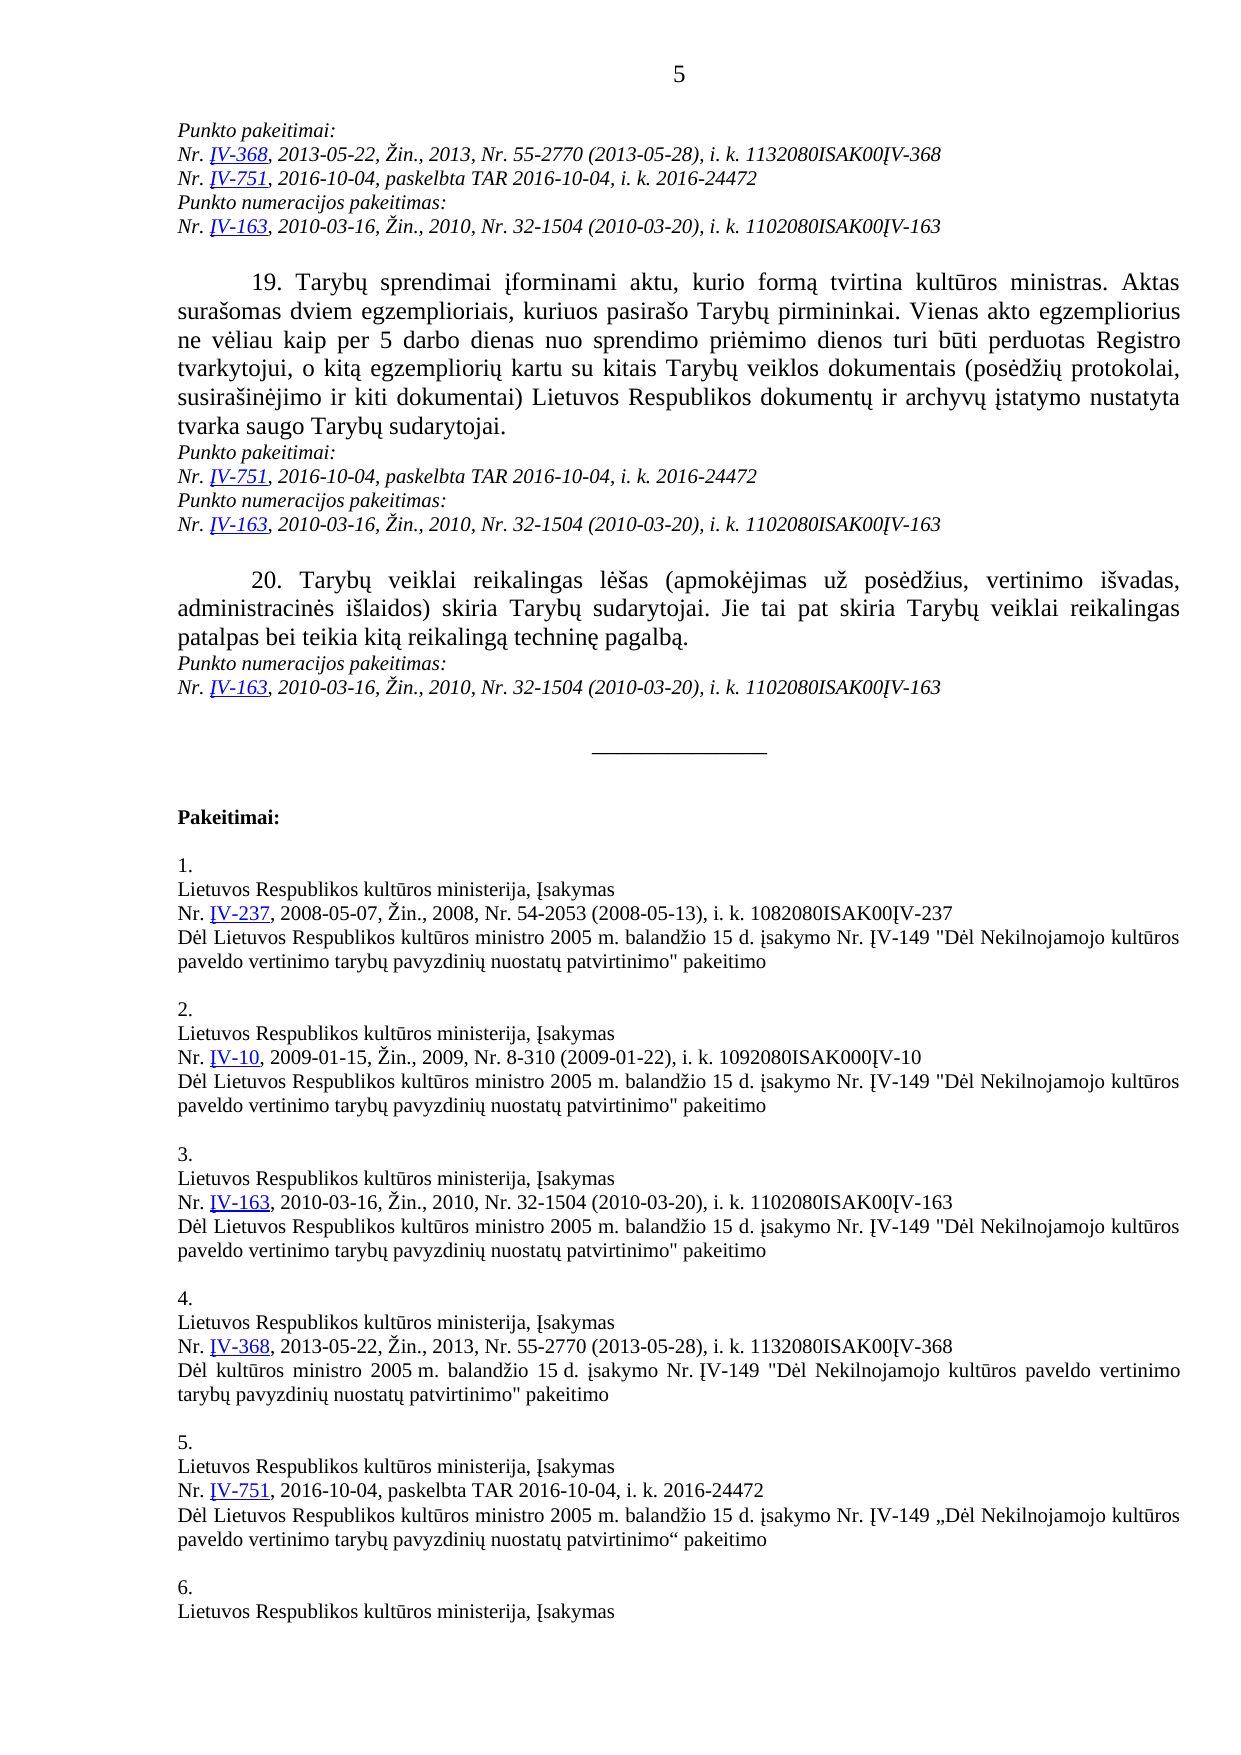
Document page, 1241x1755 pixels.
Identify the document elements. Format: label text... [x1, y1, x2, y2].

text Punkto pakeitimai: [177, 118, 1181, 142]
text Nr. ĮV-751, 2016-10-04, paskelbta TAR 2016-10-04, i. k. 2016-24472 [177, 1478, 1181, 1502]
text Dėl Lietuvos Respublikos kultūros ministro 2005 m. balandžio 15 d. įsakymo Nr. ĮV-149 "Dėl Nekilnojamojo kultūros paveldo vertinimo tarybų pavyzdinių nuostatų patvirtinimo" pakeitimo [177, 1214, 1181, 1262]
text 2. [177, 997, 1181, 1021]
text Nr. ĮV-368, 2013-05-22, Žin., 2013, Nr. 55-2770 (2013-05-28), i. k. 1132080ISAK00ĮV-368 [177, 142, 1181, 166]
text Nr. ĮV-368, 2013-05-22, Žin., 2013, Nr. 55-2770 (2013-05-28), i. k. 1132080ISAK00ĮV-368 [177, 1334, 1181, 1358]
text Lietuvos Respublikos kultūros ministerija, Įsakymas [177, 1454, 1181, 1478]
text Nr. ĮV-751, 2016-10-04, paskelbta TAR 2016-10-04, i. k. 2016-24472 [177, 464, 1181, 488]
text Nr. ĮV-163, 2010-03-16, Žin., 2010, Nr. 32-1504 (2010-03-20), i. k. 1102080ISAK00ĮV-163 [177, 214, 1181, 238]
text Lietuvos Respublikos kultūros ministerija, Įsakymas [177, 1021, 1181, 1045]
text Dėl Lietuvos Respublikos kultūros ministro 2005 m. balandžio 15 d. įsakymo Nr. ĮV-149 "Dėl Nekilnojamojo kultūros paveldo vertinimo tarybų pavyzdinių nuostatų patvirtinimo" pakeitimo [177, 1069, 1181, 1117]
text Dėl Lietuvos Respublikos kultūros ministro 2005 m. balandžio 15 d. įsakymo Nr. ĮV-149 „Dėl Nekilnojamojo kultūros paveldo vertinimo tarybų pavyzdinių nuostatų patvirtinimo“ pakeitimo [177, 1502, 1181, 1551]
text 19. Tarybų sprendimai įforminami aktu, kurio formą tvirtina kultūros ministras. Aktas surašomas dviem egzemplioriais, kuriuos pasirašo Tarybų pirmininkai. Vienas akto egzempliorius ne vėliau kaip per 5 darbo dienas nuo sprendimo priėmimo dienos turi būti perduotas Registro tvarkytojui, o kitą egzempliorių kartu su kitais Tarybų veiklos dokumentais (posėdžių protokolai, susirašinėjimo ir kiti dokumentai) Lietuvos Respublikos dokumentų ir archyvų įstatymo nustatyta tvarka saugo Tarybų sudarytojai. [177, 267, 1181, 440]
text Punkto pakeitimai: [177, 440, 1181, 464]
text Punkto numeracijos pakeitimas: [177, 651, 1181, 675]
text Nr. ĮV-237, 2008-05-07, Žin., 2008, Nr. 54-2053 (2008-05-13), i. k. 1082080ISAK00ĮV-237 [177, 901, 1181, 925]
text 1. [177, 853, 1181, 877]
text Punkto numeracijos pakeitimas: [177, 190, 1181, 214]
text 4. [177, 1286, 1181, 1310]
text Dėl kultūros ministro 2005 m. balandžio 15 d. įsakymo Nr. ĮV-149 "Dėl Nekilnojamojo kultūros paveldo vertinimo tarybų pavyzdinių nuostatų patvirtinimo" pakeitimo [177, 1358, 1181, 1406]
text Nr. ĮV-163, 2010-03-16, Žin., 2010, Nr. 32-1504 (2010-03-20), i. k. 1102080ISAK00ĮV-163 [177, 1190, 1181, 1214]
text Lietuvos Respublikos kultūros ministerija, Įsakymas [177, 1310, 1181, 1334]
text Nr. ĮV-163, 2010-03-16, Žin., 2010, Nr. 32-1504 (2010-03-20), i. k. 1102080ISAK00ĮV-163 [177, 512, 1181, 536]
text 20. Tarybų veiklai reikalingas lėšas (apmokėjimas už posėdžius, vertinimo išvadas, administracinės išlaidos) skiria Tarybų sudarytojai. Jie tai pat skiria Tarybų veiklai reikalingas patalpas bei teikia kitą reikalingą techninę pagalbą. [177, 565, 1181, 651]
text 6. [177, 1575, 1181, 1599]
text Nr. ĮV-163, 2010-03-16, Žin., 2010, Nr. 32-1504 (2010-03-20), i. k. 1102080ISAK00ĮV-163 [177, 675, 1181, 699]
text Dėl Lietuvos Respublikos kultūros ministro 2005 m. balandžio 15 d. įsakymo Nr. ĮV-149 "Dėl Nekilnojamojo kultūros paveldo vertinimo tarybų pavyzdinių nuostatų patvirtinimo" pakeitimo [177, 925, 1181, 973]
text Nr. ĮV-751, 2016-10-04, paskelbta TAR 2016-10-04, i. k. 2016-24472 [177, 166, 1181, 190]
text 5. [177, 1430, 1181, 1454]
text 3. [177, 1142, 1181, 1166]
text Punkto numeracijos pakeitimas: [177, 488, 1181, 512]
text ______________ [177, 728, 1181, 757]
text Lietuvos Respublikos kultūros ministerija, Įsakymas [177, 1599, 1181, 1623]
text Nr. ĮV-10, 2009-01-15, Žin., 2009, Nr. 8-310 (2009-01-22), i. k. 1092080ISAK000ĮV-10 [177, 1045, 1181, 1069]
text Lietuvos Respublikos kultūros ministerija, Įsakymas [177, 877, 1181, 901]
text Pakeitimai: [177, 805, 1181, 829]
text Lietuvos Respublikos kultūros ministerija, Įsakymas [177, 1166, 1181, 1190]
